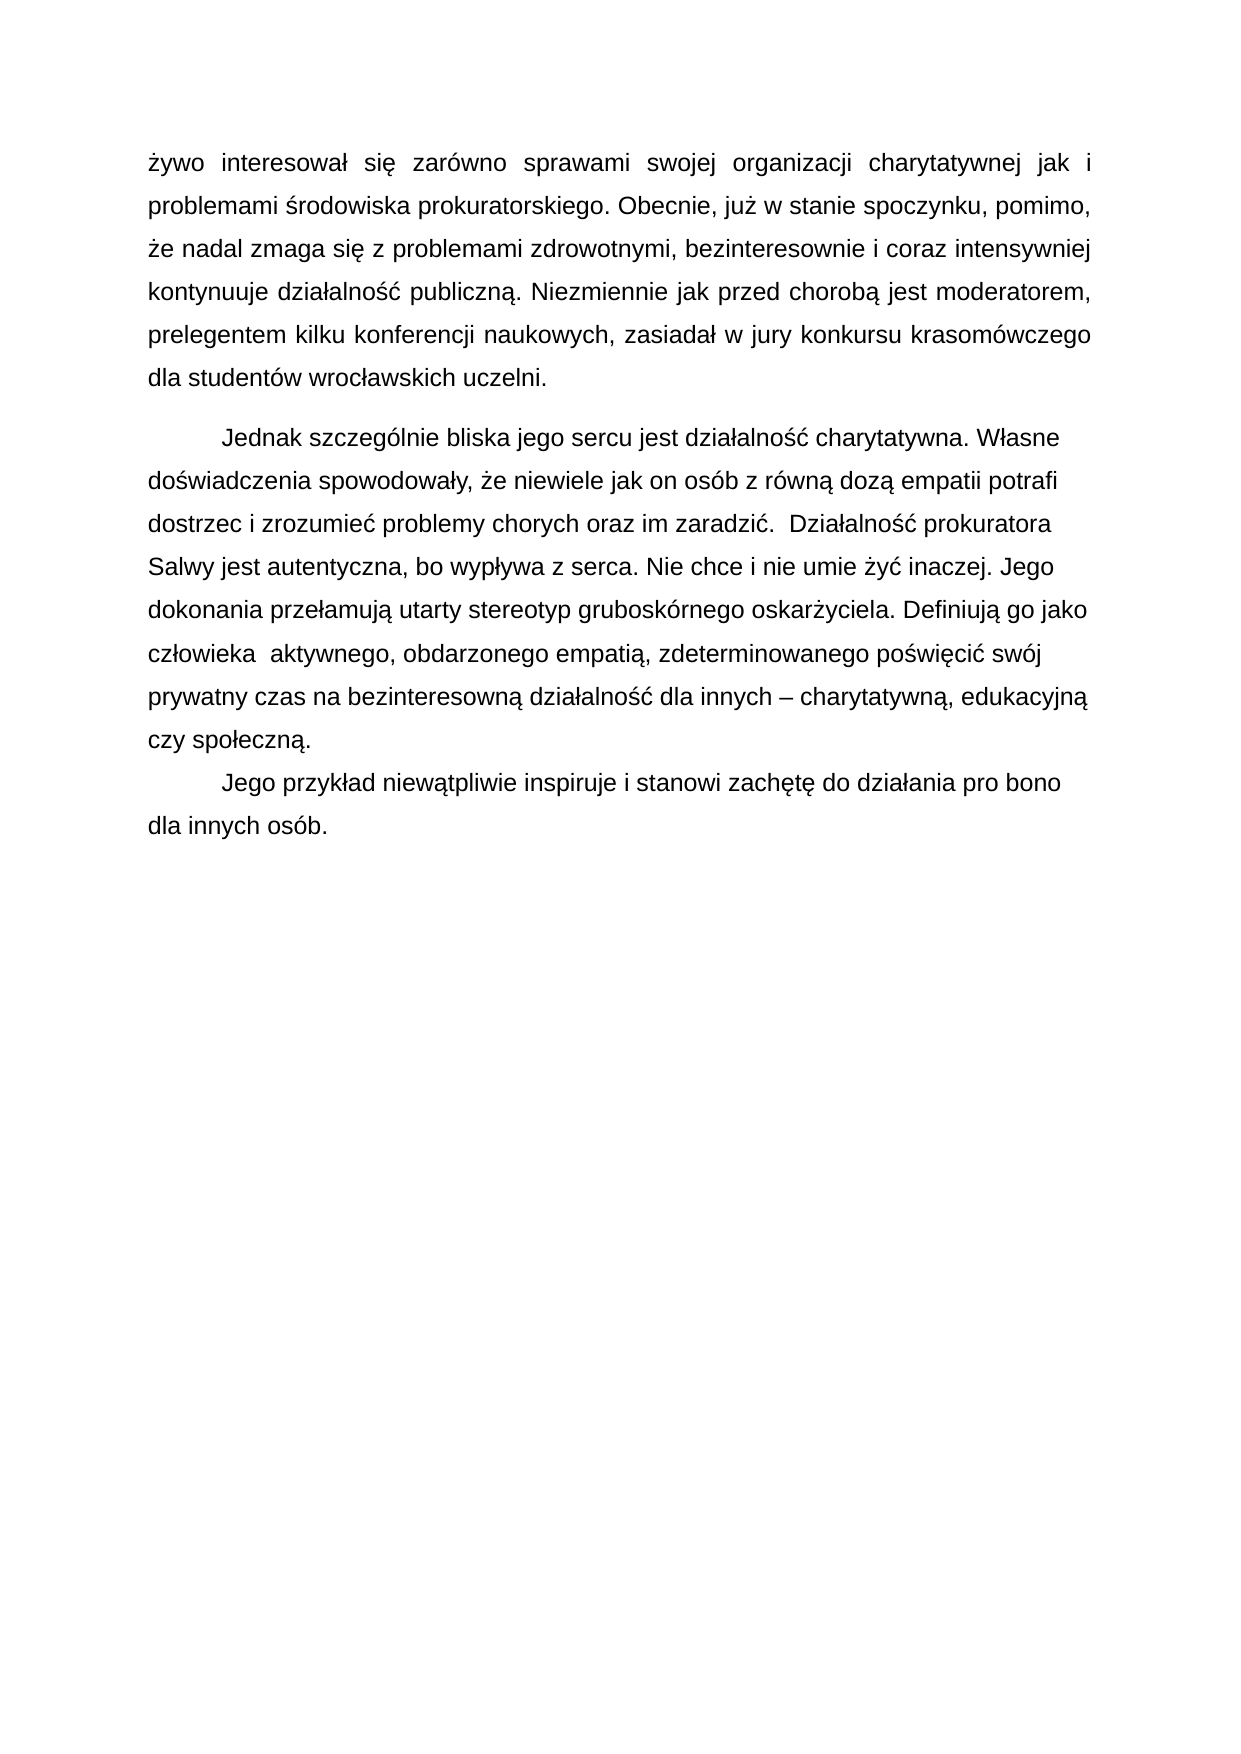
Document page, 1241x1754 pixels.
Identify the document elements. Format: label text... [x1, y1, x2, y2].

text żywo interesował się zarówno sprawami swojej organizacji charytatywnej jak i problemami środowiska prokuratorskiego. Obecnie, już w stanie spoczynku, pomimo, że nadal zmaga się z problemami zdrowotnymi, bezinteresownie i coraz intensywniej kontynuuje działalność publiczną. Niezmiennie jak przed chorobą jest moderatorem, prelegentem kilku konferencji naukowych, zasiadał w jury konkursu krasomówczego dla studentów wrocławskich uczelni. [148, 148, 1093, 392]
text Jednak szczególnie bliska jego sercu jest działalność charytatywna. Własne doświadczenia spowodowały, że niewiele jak on osób z równą dozą empatii potrafi dostrzec i zrozumieć problemy chorych oraz im zaradzić. Działalność prokuratora Salwy jest autentyczna, bo wypływa z serca. Nie chce i nie umie żyć inaczej. Jego dokonania przełamują utarty stereotyp gruboskórnego oskarżyciela. Definiują go jako człowieka aktywnego, obdarzonego empatią, zdeterminowanego poświęcić swój prywatny czas na bezinteresowną działalność dla innych – charytatywną, edukacyjną czy społeczną. Jego przykład niewątpliwie inspiruje i stanowi zachętę do działania pro bono dla innych osób. [148, 423, 1093, 840]
